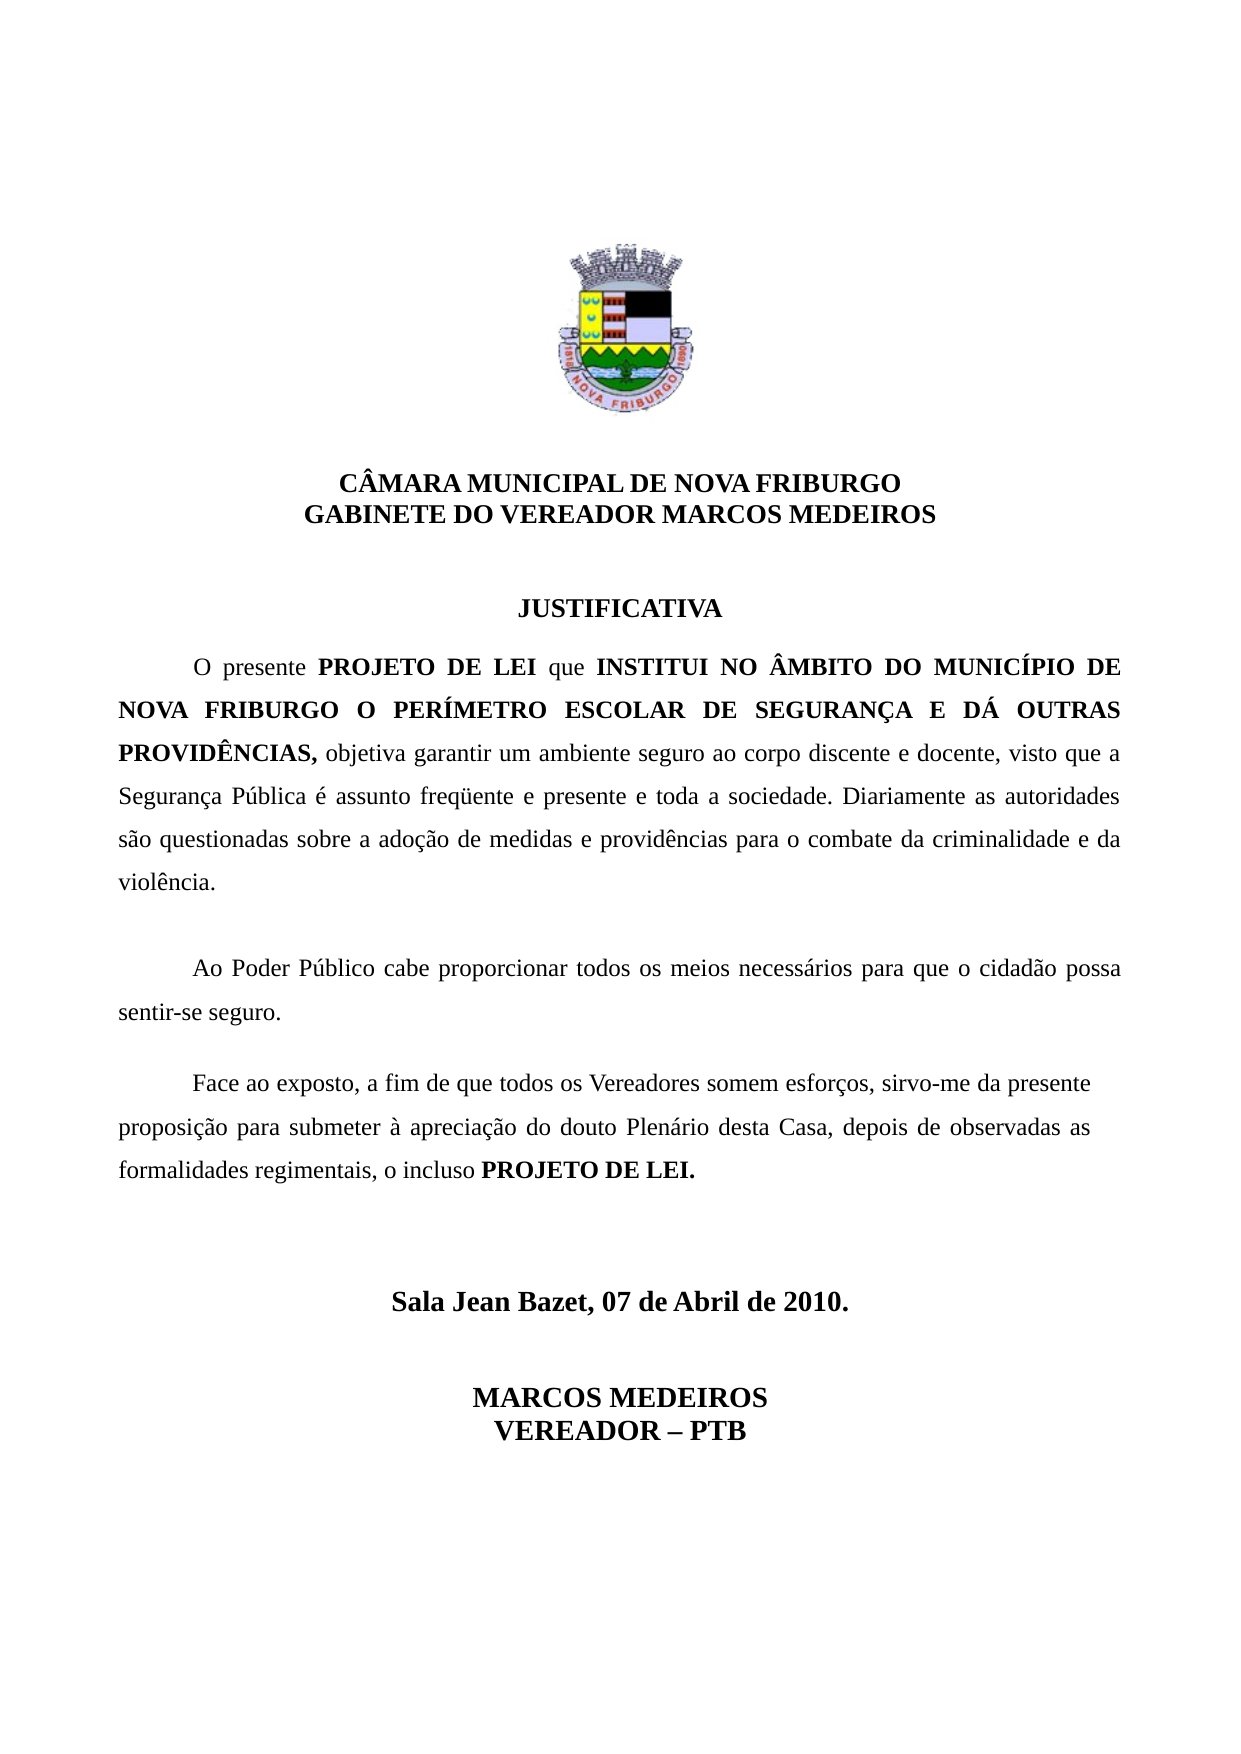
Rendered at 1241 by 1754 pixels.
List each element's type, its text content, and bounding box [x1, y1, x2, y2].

text CÂMARA MUNICIPAL DE NOVA FRIBURGO [118, 467, 1122, 498]
text Ao Poder Público cabe proporcionar todos os meios necessários para que o cidadão possa sentir-se seguro. [118, 953, 1122, 1025]
text O presente PROJETO DE LEI que INSTITUI NO ÂMBITO DO MUNICÍPIO DE NOVA FRIBURGO O PERÍMETRO ESCOLAR DE SEGURANÇA E DÁ OUTRAS PROVIDÊNCIAS, objetiva garantir um ambiente seguro ao corpo discente e docente, visto que a Segurança Pública é assunto freqüente e presente e toda a sociedade. Diariamente as autoridades são questionadas sobre a adoção de medidas e providências para o combate da criminalidade e da violência. [118, 652, 1122, 896]
text MARCOS MEDEIROS [118, 1380, 1122, 1413]
picture [537, 227, 703, 427]
text Face ao exposto, a fim de que todos os Vereadores somem esforços, sirvo-me da presente proposição para submeter à apreciação do douto Plenário desta Casa, depois de observadas as formalidades regimentais, o incluso PROJETO DE LEI. [118, 1068, 1092, 1183]
text GABINETE DO VEREADOR MARCOS MEDEIROS [118, 498, 1122, 529]
text JUSTIFICATIVA [118, 592, 1122, 623]
text VEREADOR – PTB [118, 1413, 1122, 1447]
text Sala Jean Bazet, 07 de Abril de 2010. [118, 1284, 1122, 1318]
